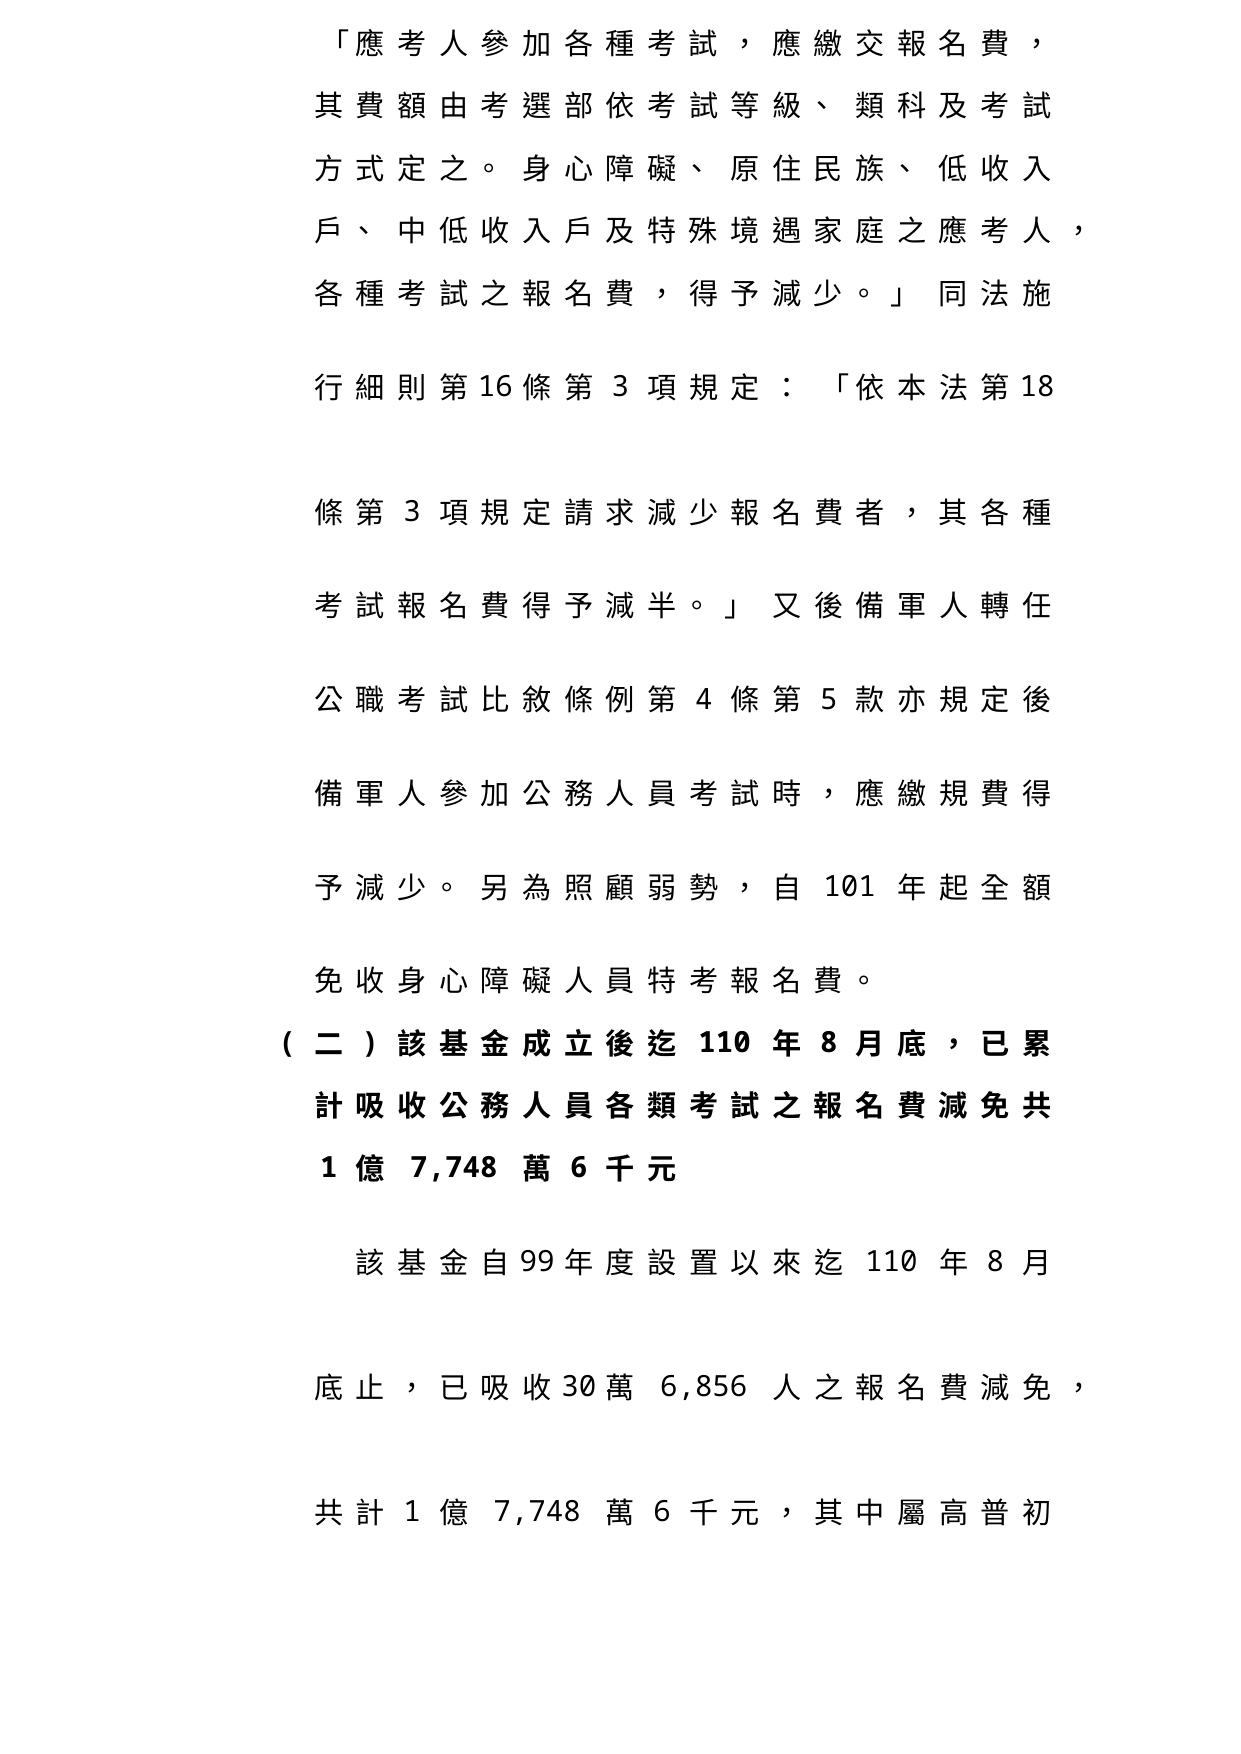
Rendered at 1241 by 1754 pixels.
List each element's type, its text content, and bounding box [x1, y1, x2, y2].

text (二)該基金成立後迄110年8月底，已累計吸收公務人員各類考試之報名費減免共1億7,748萬6千元 [242, 1000, 1058, 1187]
text 依公務人員考試法第18條第3項規定：「應考人參加各種考試，應繳交報名費，其費額由考選部依考試等級、類科及考試方式定之。身心障礙、原住民族、低收入戶、中低收入戶及特殊境遇家庭之應考人，各種考試之報名費，得予減少。」同法施行細則第16條第3項規定：「依本法第18條第3項規定請求減少報名費者，其各種考試報名費得予減半。」又後備軍人轉任公職考試比敘條例第4條第5款亦規定後備軍人參加公務人員考試時，應繳規費得予減少。另為照顧弱勢，自101年起全額免收身心障礙人員特考報名費。 [271, 0, 1058, 1000]
text 該基金自99年度設置以來迄110年8月底止，已吸收30萬6,856人之報名費減免，共計1億7,748萬6千元，其中屬高普初等考試者為4,499萬4千元、特種考試者為1億3,248萬9千元及軍職轉任考試者3千元（詳表1）。 [271, 1187, 1058, 1562]
